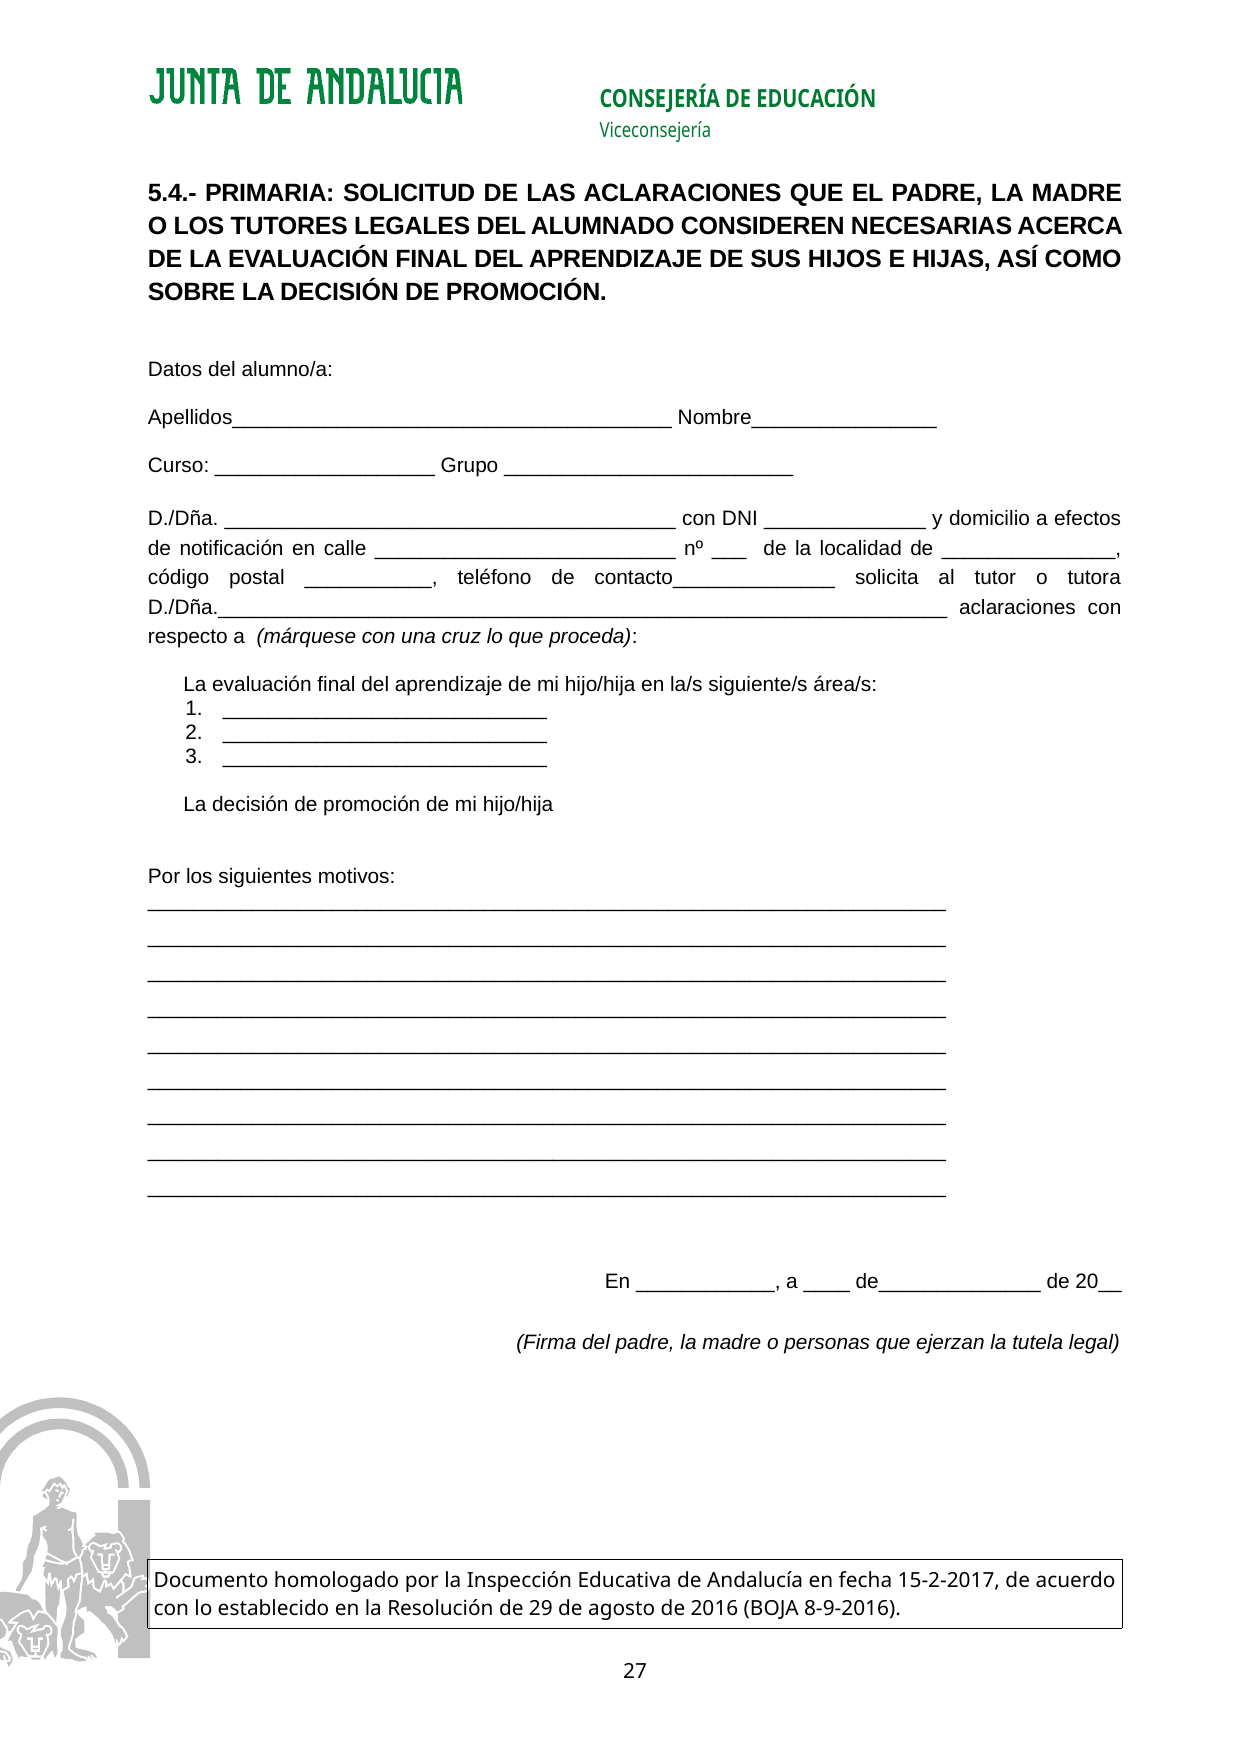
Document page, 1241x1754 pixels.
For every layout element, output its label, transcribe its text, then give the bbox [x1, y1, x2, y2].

text (Firma del padre, la madre o personas que ejerzan la tutela legal) [148, 1324, 1122, 1355]
text Datos del alumno/a: [148, 357, 1122, 381]
text 5.4.- PRIMARIA: SOLICITUD DE LAS ACLARACIONES QUE EL PADRE, LA MADRE O LOS TUTORES LEGALES DEL ALUMNADO CONSIDEREN NECESARIAS ACERCA DE LA EVALUACIÓN FINAL DEL APRENDIZAJE DE SUS HIJOS E HIJAS, ASÍ COMO SOBRE LA DECISIÓN DE PROMOCIÓN. [148, 178, 1122, 306]
text _____________________________________________________________________ [148, 995, 1122, 1019]
picture [149, 68, 463, 104]
text _____________________________________________________________________ [148, 1138, 1122, 1162]
text D./Dña. _______________________________________ con DNI ______________ y domicilio a efectos de notificación en calle __________________________ nº ___ de la localidad de _______________, código postal ___________, teléfono de contacto______________ solicita al tutor o tutora D./Dña._______________________________________________________________ aclaraciones con respecto a (márquese con una cruz lo que proceda): [148, 501, 1122, 648]
text _____________________________________________________________________ [148, 959, 1122, 983]
text La evaluación final del aprendizaje de mi hijo/hija en la/s siguiente/s área/s: [177, 672, 1122, 696]
list ____________________________ [185, 720, 1122, 744]
text Por los siguientes motivos: _____________________________________________________________________ [148, 864, 1122, 912]
text Apellidos______________________________________ Nombre________________ [148, 405, 1122, 429]
text En ____________, a ____ de______________ de 20__ [148, 1269, 1122, 1293]
list ____________________________ [185, 696, 1122, 720]
list ____________________________ [185, 744, 1122, 768]
text _____________________________________________________________________ [148, 1173, 1122, 1197]
text _____________________________________________________________________ [148, 1102, 1122, 1126]
text _____________________________________________________________________ [148, 1066, 1122, 1090]
text _____________________________________________________________________ [148, 923, 1122, 947]
text Curso: ___________________ Grupo _________________________ [148, 453, 1122, 477]
text _____________________________________________________________________ [148, 1031, 1122, 1054]
text La decisión de promoción de mi hijo/hija [177, 792, 1122, 816]
